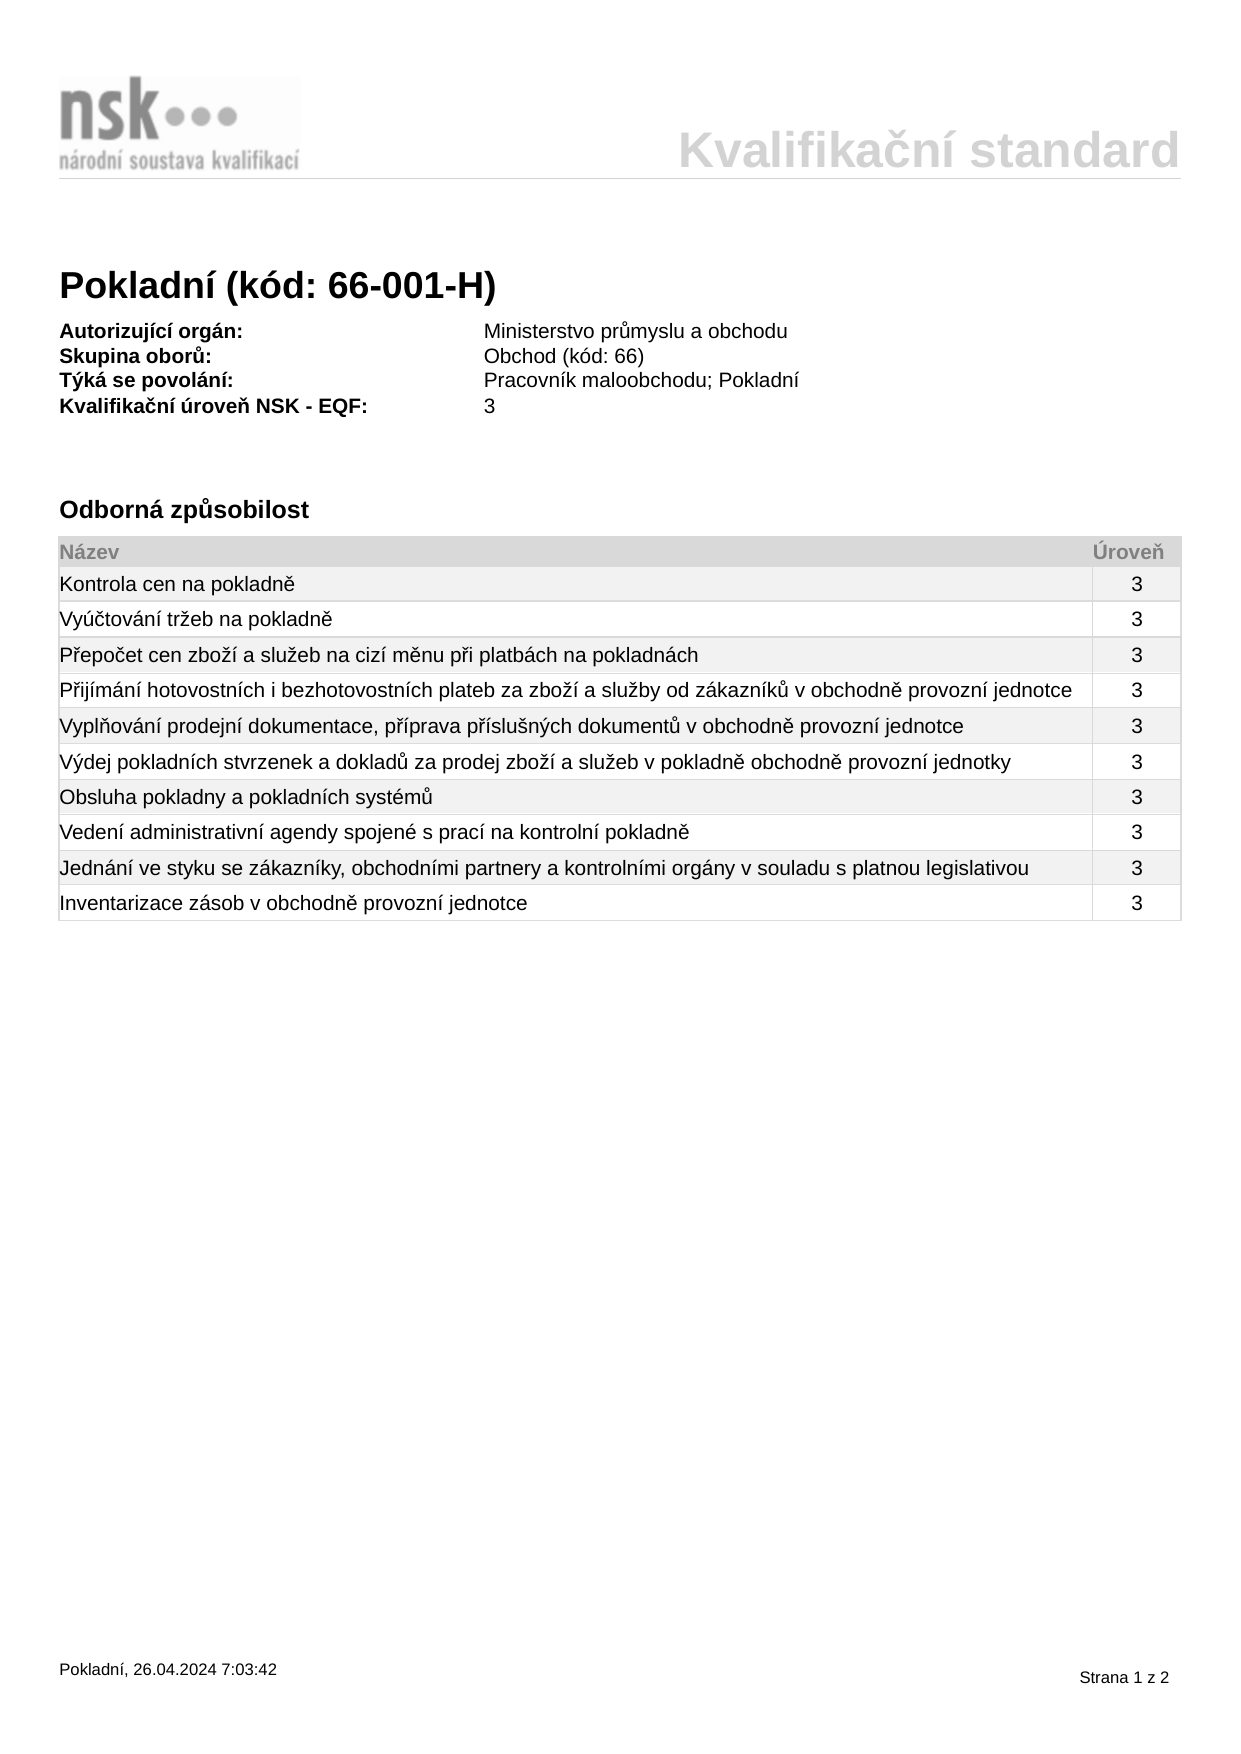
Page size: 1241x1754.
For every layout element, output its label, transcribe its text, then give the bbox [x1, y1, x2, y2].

table_cell [1169, 524, 1181, 536]
table_cell [1169, 307, 1181, 319]
table_cell Pokladní (kód: 66-001-H) [59, 224, 1181, 307]
table_cell 3 [1093, 815, 1180, 849]
table_cell 3 [484, 394, 1181, 417]
table_cell Týká se povolání: [59, 368, 483, 392]
table_cell [484, 307, 620, 319]
table_cell [1169, 1220, 1181, 1441]
table_cell Kvalifikační úroveň NSK - EQF: [59, 394, 483, 417]
table_cell [484, 418, 620, 489]
table_cell [626, 196, 862, 224]
table_cell [626, 307, 862, 319]
table_cell Skupina oborů: [59, 344, 483, 368]
table_cell [862, 307, 1093, 319]
table_cell [1093, 307, 1169, 319]
table_cell Výdej pokladních stvrzenek a dokladů za prodej zboží a služeb v pokladně obchodně provozní jednotky [60, 744, 1092, 779]
table_cell [1093, 524, 1169, 536]
table_cell [626, 921, 862, 1220]
table_cell [1093, 1441, 1169, 1659]
table_cell [626, 524, 862, 536]
table_cell [484, 172, 620, 178]
table_cell Kontrola cen na pokladně [60, 567, 1092, 600]
table_cell [484, 1220, 620, 1441]
table_cell Jednání ve styku se zákazníky, obchodními partnery a kontrolními orgány v souladu s platnou legislativou [60, 851, 1092, 884]
table_cell Vyúčtování tržeb na pokladně [60, 602, 1092, 636]
table_cell Pracovník maloobchodu; Pokladní [484, 368, 1181, 393]
table_cell [620, 1220, 626, 1441]
table_cell Vedení administrativní agendy spojené s prací na kontrolní pokladně [60, 815, 1092, 849]
table_cell Přijímání hotovostních i bezhotovostních plateb za zboží a služby od zákazníků v obchodně provozní jednotce [60, 674, 1092, 707]
table_cell [1093, 418, 1169, 489]
table_cell 3 [1093, 708, 1180, 743]
table_cell 3 [1093, 674, 1180, 707]
table_cell 3 [1093, 638, 1180, 672]
table_cell [59, 921, 483, 1220]
table_cell [862, 921, 1093, 1220]
picture [58, 59, 621, 172]
table_cell [862, 418, 1093, 489]
table_cell [1169, 1660, 1181, 1696]
table_cell [626, 1220, 862, 1441]
table_cell [484, 921, 620, 1220]
table_cell [862, 524, 1093, 536]
table_cell Vyplňování prodejní dokumentace, příprava příslušných dokumentů v obchodně provozní jednotce [60, 708, 1092, 743]
table_cell [1093, 196, 1169, 224]
table_cell [620, 524, 626, 536]
table_cell [620, 418, 626, 489]
table_cell Přepočet cen zboží a služeb na cizí měnu při platbách na pokladnách [60, 638, 1092, 672]
table_cell Odborná způsobilost [59, 489, 1181, 524]
table_cell Autorizující orgán: [59, 319, 483, 343]
table_cell [59, 524, 483, 536]
table_cell Úroveň [1093, 537, 1180, 566]
table_cell [1169, 921, 1181, 1220]
table_cell [862, 1220, 1093, 1441]
table_header [621, 59, 626, 172]
table_cell [1169, 1441, 1181, 1659]
table_cell [484, 196, 620, 224]
table_cell [484, 1441, 620, 1659]
table_cell [620, 307, 626, 319]
table_cell [626, 418, 862, 489]
table_cell [620, 196, 626, 224]
table_cell [1093, 1220, 1169, 1441]
table_cell 3 [1093, 780, 1180, 813]
table_cell [620, 1441, 626, 1659]
table_cell [862, 196, 1093, 224]
table_cell [59, 1441, 483, 1659]
table_cell [1169, 418, 1181, 489]
table_cell 3 [1093, 885, 1180, 920]
table_cell [1169, 196, 1181, 224]
table_cell [59, 1220, 483, 1441]
table_header Kvalifikační standard [626, 59, 1181, 178]
table_cell [1093, 921, 1169, 1220]
table_cell [59, 179, 1181, 196]
table_cell 3 [1093, 851, 1180, 884]
table_cell 3 [1093, 744, 1180, 779]
table_cell Pokladní, 26.04.2024 7:03:42 [59, 1660, 862, 1696]
table_cell Obsluha pokladny a pokladních systémů [60, 780, 1092, 813]
table_cell [862, 1441, 1093, 1659]
table_cell Inventarizace zásob v obchodně provozní jednotce [60, 885, 1092, 920]
table_cell [59, 307, 483, 319]
table_cell Obchod (kód: 66) [484, 344, 1181, 368]
table_cell [59, 418, 483, 489]
table_cell [59, 196, 483, 224]
table_cell [59, 172, 483, 178]
table_cell Ministerstvo průmyslu a obchodu [484, 319, 1181, 344]
table_cell Strana 1 z 2 [862, 1660, 1169, 1696]
table_cell 3 [1093, 567, 1180, 600]
table_cell 3 [1093, 602, 1180, 636]
table_cell [620, 921, 626, 1220]
table_cell Název [60, 537, 1092, 566]
table_cell [626, 1441, 862, 1659]
table_cell [484, 524, 620, 536]
